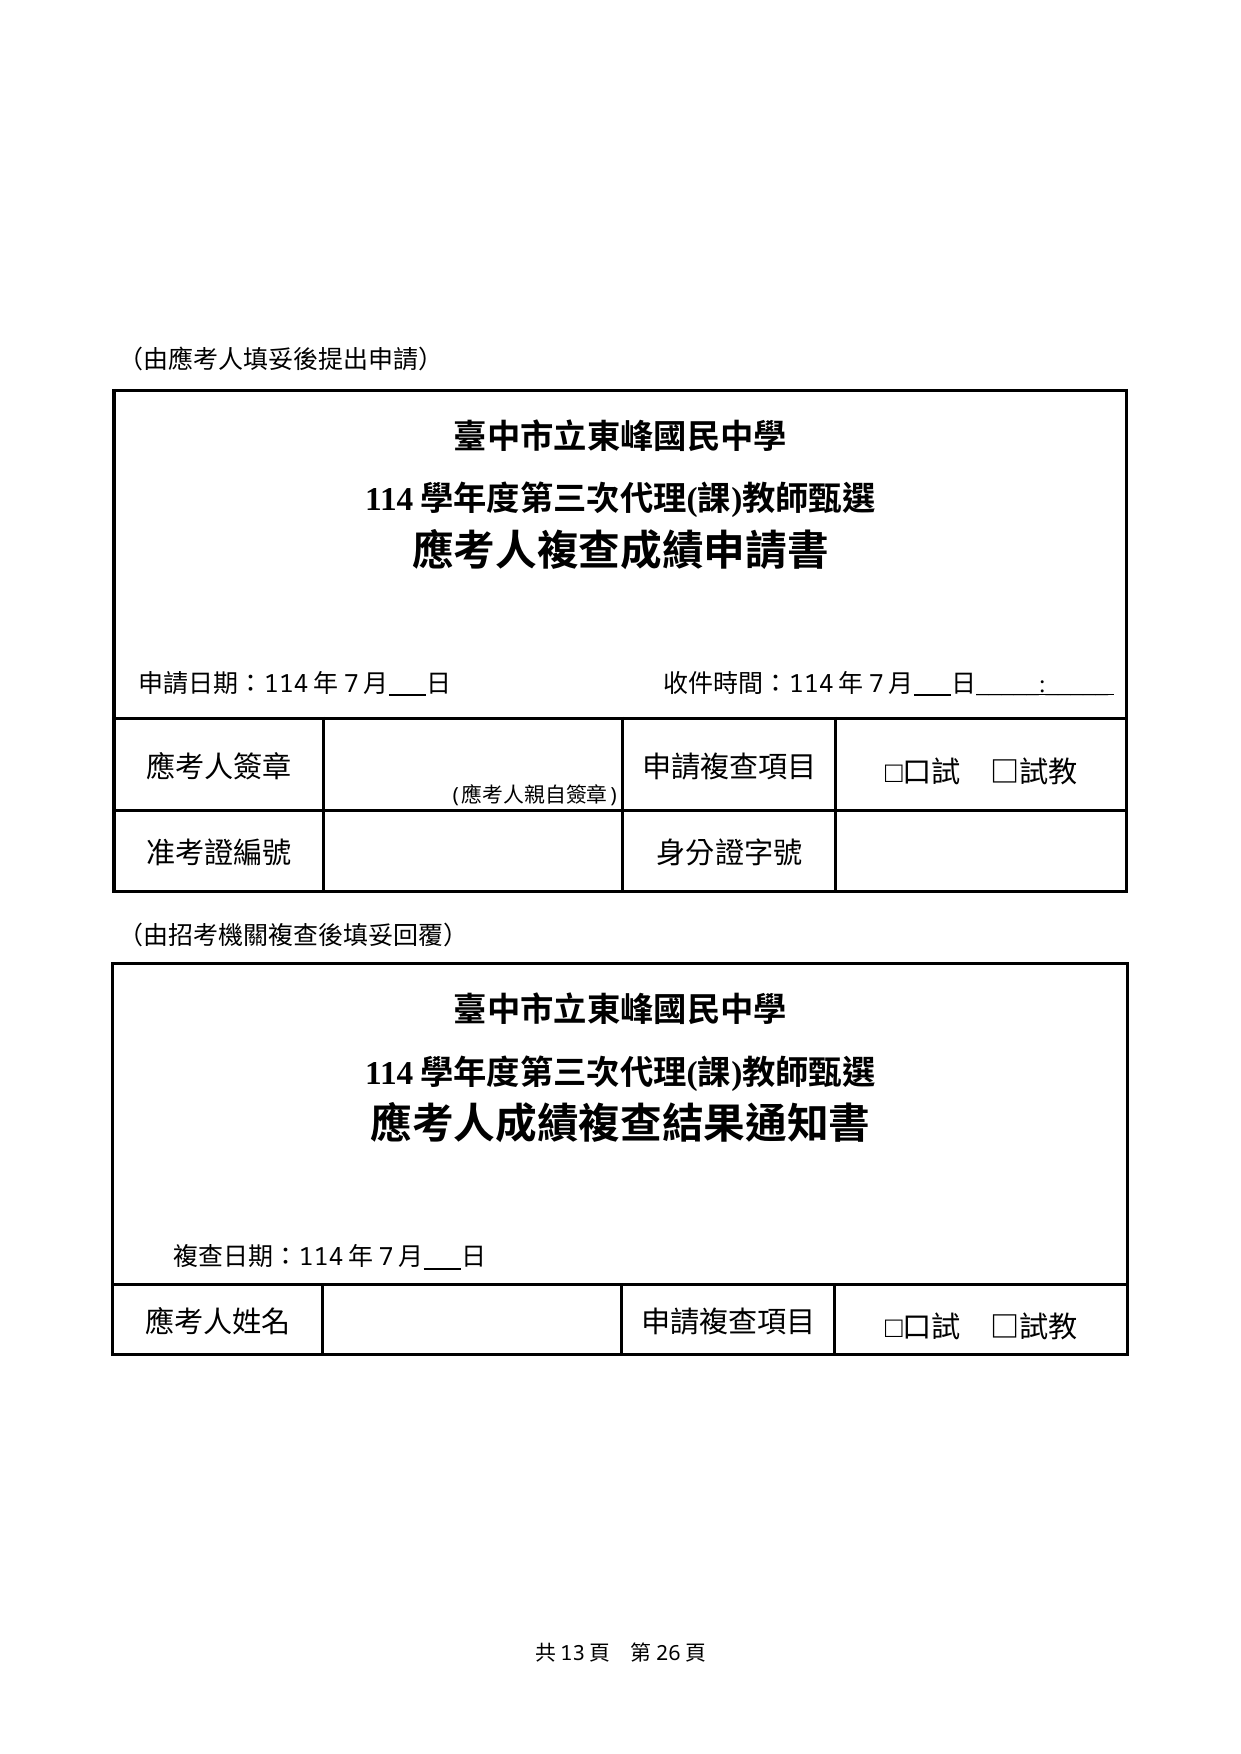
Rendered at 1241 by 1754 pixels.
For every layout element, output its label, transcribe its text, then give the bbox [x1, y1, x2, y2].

text （由招考機關複查後填妥回覆） [118, 916, 1122, 952]
table_cell 申請複查項目 [624, 720, 834, 808]
table_cell 應考人姓名 [114, 1286, 321, 1353]
table_cell [325, 812, 621, 890]
table_cell [324, 1286, 620, 1353]
table_cell □口試 □試教 [836, 1286, 1126, 1353]
table_header 臺中市立東峰國民中學 114學年度第三次代理(課)教師甄選 應考人成績複查結果通知書 複查日期：114年7月 日 [114, 965, 1126, 1283]
table_header 臺中市立東峰國民中學 114學年度第三次代理(課)教師甄選 應考人複查成績申請書 申請日期：114年7月 日 收件時間：114年7月 日_____:_____ [116, 392, 1125, 717]
table_cell 准考證編號 [116, 812, 322, 890]
table_cell □口試 □試教 [837, 720, 1125, 808]
text （由應考人填妥後提出申請） [118, 316, 1066, 379]
table_cell 申請複查項目 [623, 1286, 833, 1353]
table_cell 應考人簽章 [116, 720, 322, 808]
table_cell 身分證字號 [624, 812, 834, 890]
table_cell (應考人親自簽章) [325, 720, 621, 808]
table_cell [837, 812, 1125, 890]
